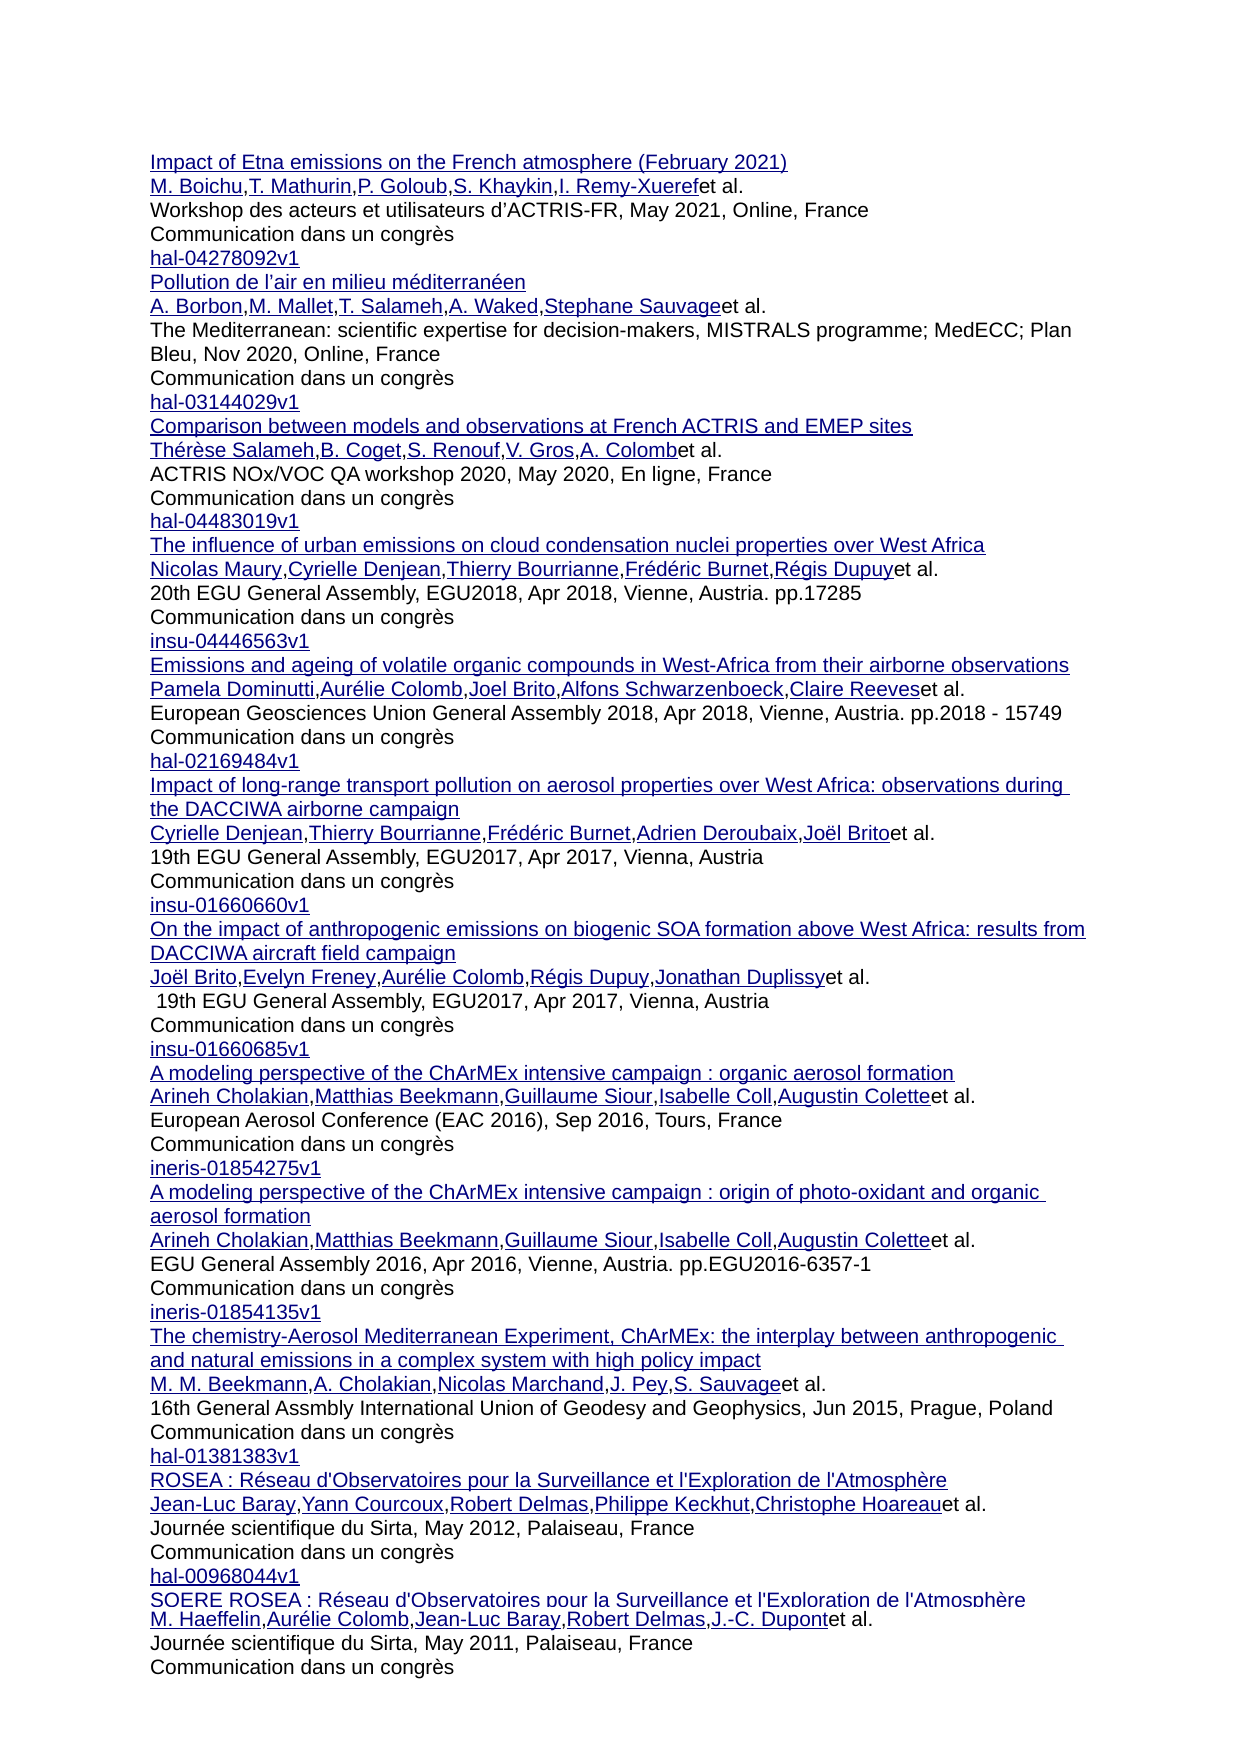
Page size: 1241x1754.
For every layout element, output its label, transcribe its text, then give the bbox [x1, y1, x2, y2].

table_cell The influence of urban emissions on cloud condensation nuclei properties over West Africa Nicolas Maury,Cyrielle Denjean,Thierry Bourrianne,Frédéric Burnet,Régis Dupuyet al. 20th EGU General Assembly, EGU2018, Apr 2018, Vienne, Austria. pp.17285 Communication dans un congrès insu-04446563v1 [150, 533, 1090, 653]
table_cell A modeling perspective of the ChArMEx intensive campaign : organic aerosol formation Arineh Cholakian,Matthias Beekmann,Guillaume Siour,Isabelle Coll,Augustin Coletteet al. European Aerosol Conference (EAC 2016), Sep 2016, Tours, France Communication dans un congrès ineris-01854275v1 [150, 1060, 1090, 1180]
table_cell SOERE ROSEA : Réseau d'Observatoires pour la Surveillance et l'Exploration de l'Atmosphère M. Haeffelin,Aurélie Colomb,Jean-Luc Baray,Robert Delmas,J.-C. Dupontet al. Journée scientifique du Sirta, May 2011, Palaiseau, France Communication dans un congrès [150, 1588, 1090, 1679]
table_cell Comparison between models and observations at French ACTRIS and EMEP sites Thérèse Salameh,B. Coget,S. Renouf,V. Gros,A. Colombet al. ACTRIS NOx/VOC QA workshop 2020, May 2020, En ligne, France Communication dans un congrès hal-04483019v1 [150, 414, 1090, 533]
table_cell Emissions and ageing of volatile organic compounds in West-Africa from their airborne observations Pamela Dominutti,Aurélie Colomb,Joel Brito,Alfons Schwarzenboeck,Claire Reeveset al. European Geosciences Union General Assembly 2018, Apr 2018, Vienne, Austria. pp.2018 - 15749 Communication dans un congrès hal-02169484v1 [150, 653, 1090, 773]
table_cell Impact of Etna emissions on the French atmosphere (February 2021) M. Boichu,T. Mathurin,P. Goloub,S. Khaykin,I. Remy-Xuerefet al. Workshop des acteurs et utilisateurs d’ACTRIS-FR, May 2021, Online, France Communication dans un congrès hal-04278092v1 [150, 150, 1090, 270]
table_cell A modeling perspective of the ChArMEx intensive campaign : origin of photo-oxidant and organic aerosol formation Arineh Cholakian,Matthias Beekmann,Guillaume Siour,Isabelle Coll,Augustin Coletteet al. EGU General Assembly 2016, Apr 2016, Vienne, Austria. pp.EGU2016-6357-1 Communication dans un congrès ineris-01854135v1 [150, 1180, 1090, 1324]
table_cell Pollution de l’air en milieu méditerranéen A. Borbon,M. Mallet,T. Salameh,A. Waked,Stephane Sauvageet al. The Mediterranean: scientific expertise for decision-makers, MISTRALS programme; MedECC; Plan Bleu, Nov 2020, Online, France Communication dans un congrès hal-03144029v1 [150, 270, 1090, 413]
table_cell ROSEA : Réseau d'Observatoires pour la Surveillance et l'Exploration de l'Atmosphère Jean-Luc Baray,Yann Courcoux,Robert Delmas,Philippe Keckhut,Christophe Hoareauet al. Journée scientifique du Sirta, May 2012, Palaiseau, France Communication dans un congrès hal-00968044v1 [150, 1468, 1090, 1587]
table_cell The chemistry-Aerosol Mediterranean Experiment, ChArMEx: the interplay between anthropogenic and natural emissions in a complex system with high policy impact M. M. Beekmann,A. Cholakian,Nicolas Marchand,J. Pey,S. Sauvageet al. 16th General Assmbly International Union of Geodesy and Geophysics, Jun 2015, Prague, Poland Communication dans un congrès hal-01381383v1 [150, 1324, 1090, 1468]
table_cell Impact of long-range transport pollution on aerosol properties over West Africa: observations during the DACCIWA airborne campaign Cyrielle Denjean,Thierry Bourrianne,Frédéric Burnet,Adrien Deroubaix,Joël Britoet al. 19th EGU General Assembly, EGU2017, Apr 2017, Vienna, Austria Communication dans un congrès insu-01660660v1 [150, 773, 1090, 917]
table_cell On the impact of anthropogenic emissions on biogenic SOA formation above West Africa: results from DACCIWA aircraft field campaign Joël Brito,Evelyn Freney,Aurélie Colomb,Régis Dupuy,Jonathan Duplissyet al. 19th EGU General Assembly, EGU2017, Apr 2017, Vienna, Austria Communication dans un congrès insu-01660685v1 [150, 917, 1090, 1060]
